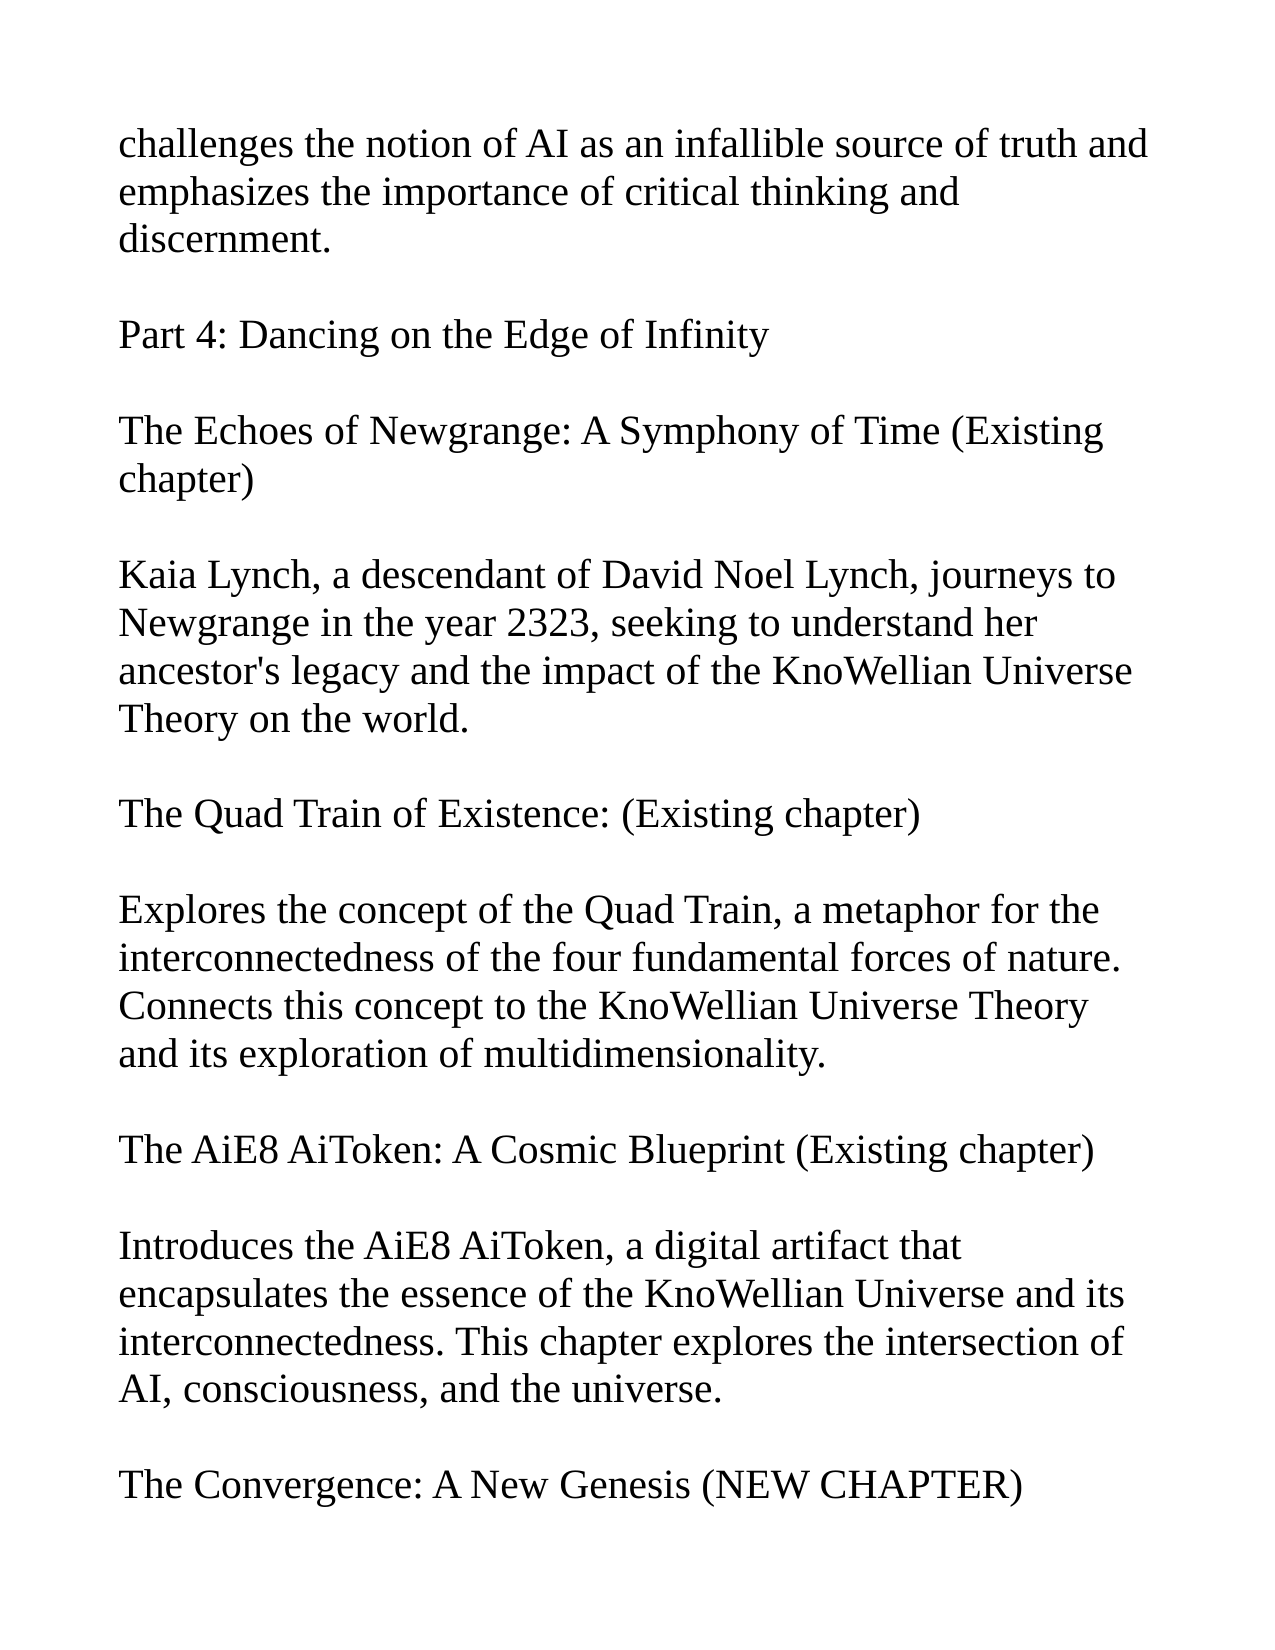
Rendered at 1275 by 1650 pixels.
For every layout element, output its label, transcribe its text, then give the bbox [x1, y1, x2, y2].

text Introduces the AiE8 AiToken, a digital artifact that encapsulates the essence of the KnoWellian Universe and its interconnectedness. This chapter explores the intersection of AI, consciousness, and the universe. [118, 1220, 1157, 1412]
text The Quad Train of Existence: (Existing chapter) [118, 789, 1157, 837]
text Part 4: Dancing on the Edge of Infinity [118, 310, 1157, 358]
text Kaia Lynch, a descendant of David Noel Lynch, journeys to Newgrange in the year 2323, seeking to understand her ancestor's legacy and the impact of the KnoWellian Universe Theory on the world. [118, 549, 1157, 741]
text The AiE8 AiToken: A Cosmic Blueprint (Existing chapter) [118, 1124, 1157, 1172]
text The Echoes of Newgrange: A Symphony of Time (Existing chapter) [118, 406, 1157, 501]
text The Convergence: A New Genesis (NEW CHAPTER) [118, 1460, 1157, 1508]
text challenges the notion of AI as an infallible source of truth and emphasizes the importance of critical thinking and discernment. [118, 118, 1157, 262]
text Explores the concept of the Quad Train, a metaphor for the interconnectedness of the four fundamental forces of nature. Connects this concept to the KnoWellian Universe Theory and its exploration of multidimensionality. [118, 885, 1157, 1076]
